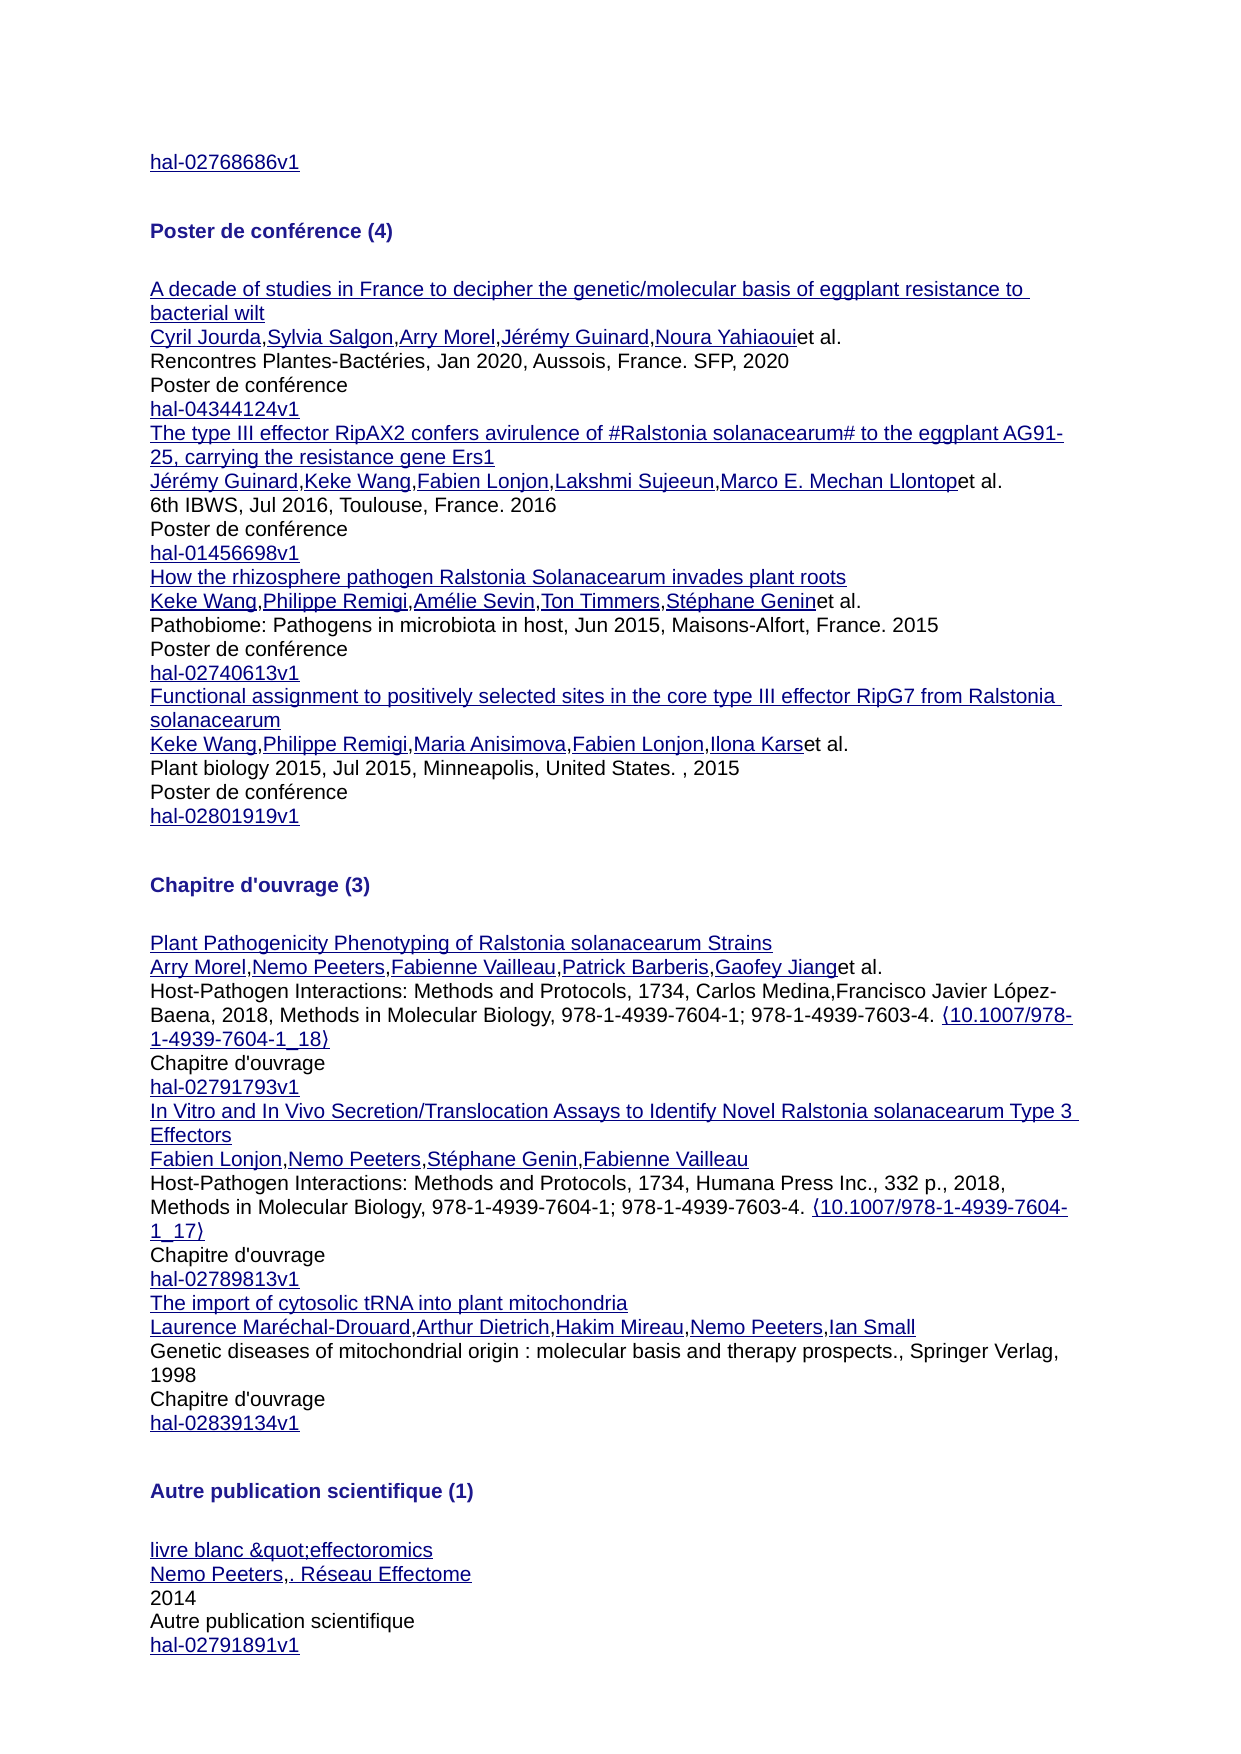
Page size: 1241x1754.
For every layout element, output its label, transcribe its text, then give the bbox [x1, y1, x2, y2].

table_cell The import of cytosolic tRNA into plant mitochondria Laurence Maréchal-Drouard,Arthur Dietrich,Hakim Mireau,Nemo Peeters,Ian Small Genetic diseases of mitochondrial origin : molecular basis and therapy prospects., Springer Verlag, 1998 Chapitre d'ouvrage hal-02839134v1 [150, 1291, 1090, 1434]
table_cell In Vitro and In Vivo Secretion/Translocation Assays to Identify Novel Ralstonia solanacearum Type 3 Effectors Fabien Lonjon,Nemo Peeters,Stéphane Genin,Fabienne Vailleau Host-Pathogen Interactions: Methods and Protocols, 1734, Humana Press Inc., 332 p., 2018, Methods in Molecular Biology, 978-1-4939-7604-1; 978-1-4939-7603-4. ⟨10.1007/978-1-4939-7604-1_17⟩ Chapitre d'ouvrage hal-02789813v1 [150, 1099, 1090, 1291]
subtitle Autre publication scientifique (1) [150, 1479, 1090, 1503]
subtitle Chapitre d'ouvrage (3) [150, 873, 1090, 897]
subtitle Poster de conférence (4) [150, 219, 1090, 243]
table_header Plant Pathogenicity Phenotyping of Ralstonia solanacearum Strains Arry Morel,Nemo Peeters,Fabienne Vailleau,Patrick Barberis,Gaofey Jianget al. Host-Pathogen Interactions: Methods and Protocols, 1734, Carlos Medina,Francisco Javier López-Baena, 2018, Methods in Molecular Biology, 978-1-4939-7604-1; 978-1-4939-7603-4. ⟨10.1007/978-1-4939-7604-1_18⟩ Chapitre d'ouvrage hal-02791793v1 [150, 931, 1090, 1099]
table_header A decade of studies in France to decipher the genetic/molecular basis of eggplant resistance to bacterial wilt Cyril Jourda,Sylvia Salgon,Arry Morel,Jérémy Guinard,Noura Yahiaouiet al. Rencontres Plantes-Bactéries, Jan 2020, Aussois, France. SFP, 2020 Poster de conférence hal-04344124v1 [150, 277, 1090, 421]
table_cell Functional assignment to positively selected sites in the core type III effector RipG7 from Ralstonia solanacearum Keke Wang,Philippe Remigi,Maria Anisimova,Fabien Lonjon,Ilona Karset al. Plant biology 2015, Jul 2015, Minneapolis, United States. , 2015 Poster de conférence hal-02801919v1 [150, 684, 1090, 828]
table_cell How the rhizosphere pathogen Ralstonia Solanacearum invades plant roots Keke Wang,Philippe Remigi,Amélie Sevin,Ton Timmers,Stéphane Geninet al. Pathobiome: Pathogens in microbiota in host, Jun 2015, Maisons-Alfort, France. 2015 Poster de conférence hal-02740613v1 [150, 565, 1090, 684]
table_cell hal-02768686v1 [150, 150, 1090, 174]
table_header livre blanc &quot;effectoromics Nemo Peeters,. Réseau Effectome 2014 Autre publication scientifique hal-02791891v1 [150, 1538, 1090, 1657]
table_cell The type III effector RipAX2 confers avirulence of #Ralstonia solanacearum# to the eggplant AG91-25, carrying the resistance gene Ers1 Jérémy Guinard,Keke Wang,Fabien Lonjon,Lakshmi Sujeeun,Marco E. Mechan Llontopet al. 6th IBWS, Jul 2016, Toulouse, France. 2016 Poster de conférence hal-01456698v1 [150, 421, 1090, 564]
